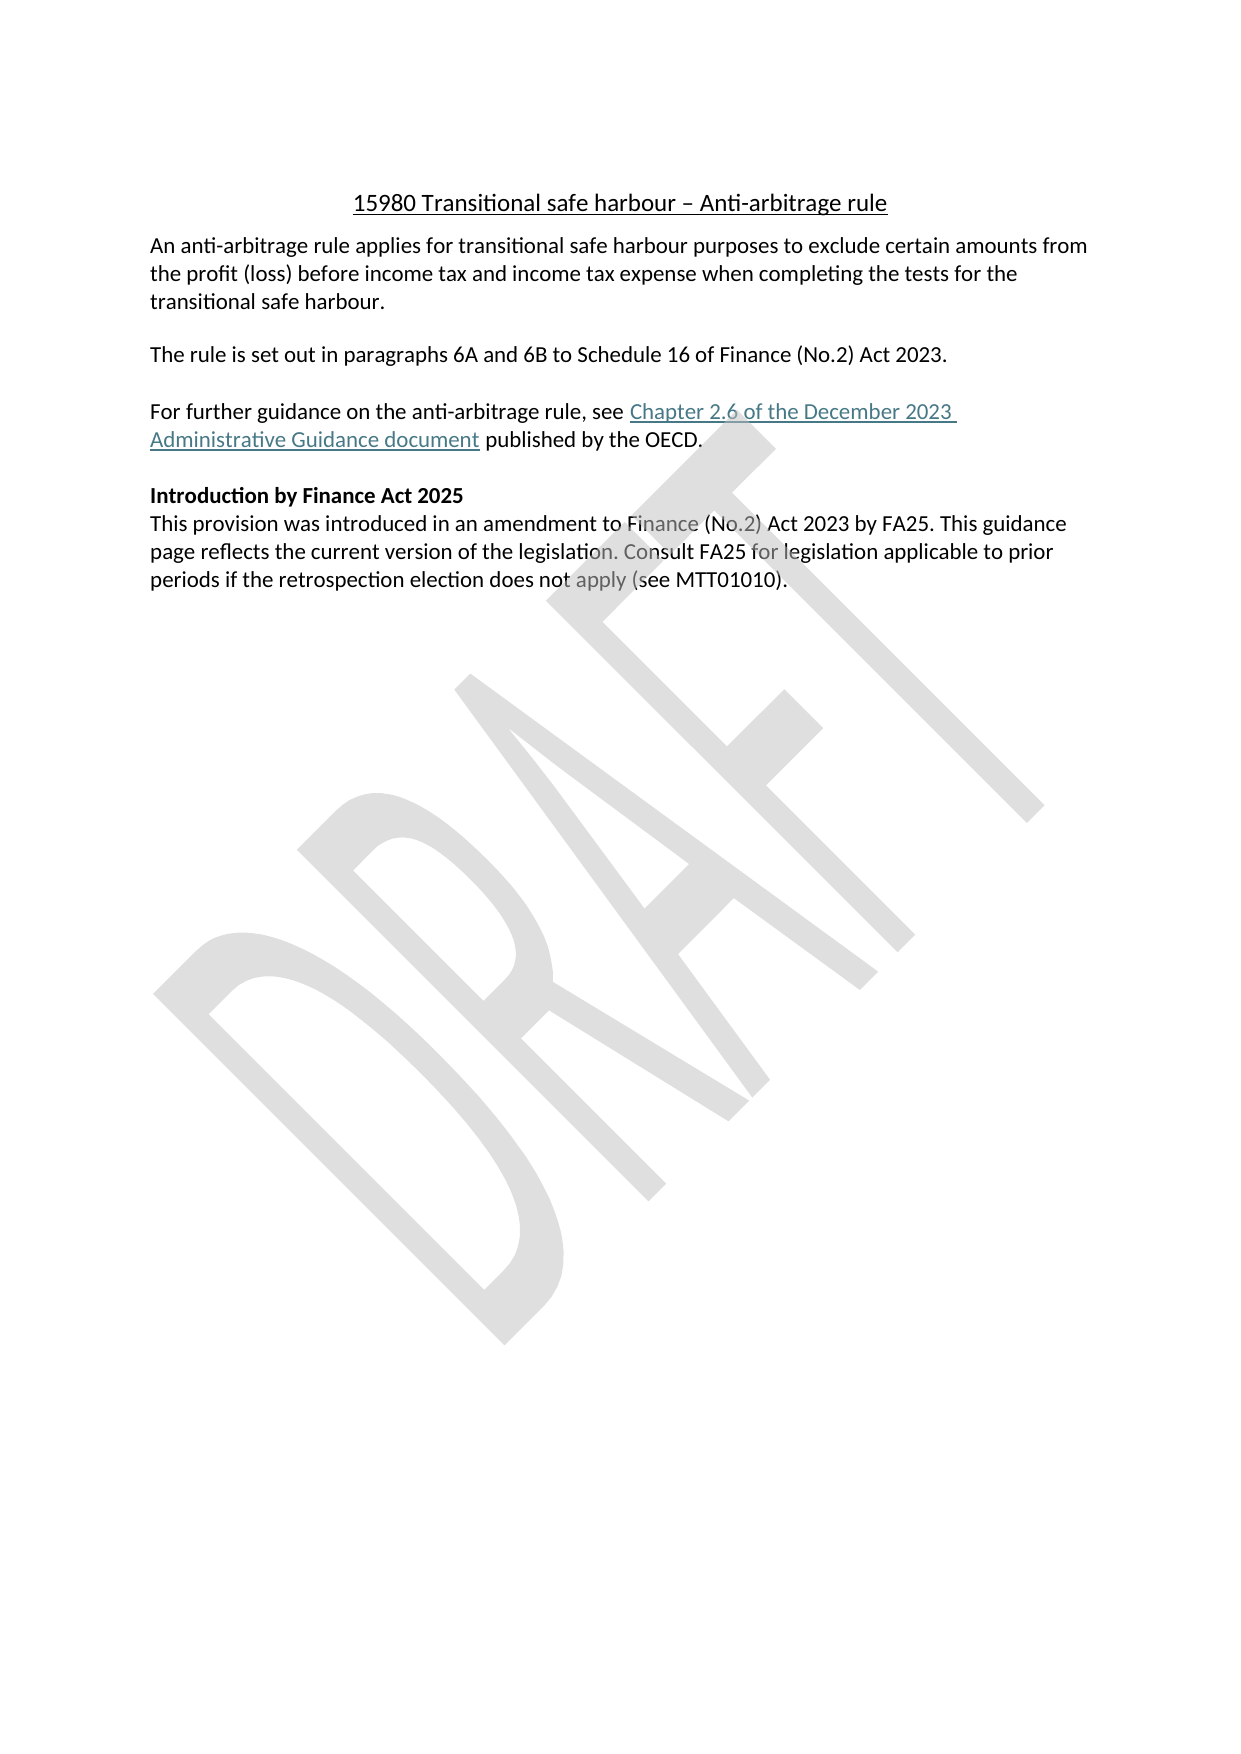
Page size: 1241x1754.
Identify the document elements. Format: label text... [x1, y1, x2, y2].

text This provision was introduced in an amendment to Finance (No.2) Act 2023 by FA25. This guidance page reflects the current version of the legislation. Consult FA25 for legislation applicable to prior periods if the retrospection election does not apply (see MTT01010). [150, 509, 636, 593]
text This provision was introduced in an amendment to Finance (No.2) Act 2023 by FA25. This guidance page reflects the current version of the legislation. Consult FA25 for legislation applicable to prior periods if the retrospection election does not apply (see MTT01010). [750, 509, 1090, 593]
subtitle 15980 Transitional safe harbour – Anti-arbitrage rule [150, 187, 1090, 218]
text For further guidance on the anti-arbitrage rule, see Chapter 2.6 of the December 2023 Administrative Guidance document published by the OECD. [150, 397, 1090, 453]
text This provision was introduced in an amendment to Finance (No.2) Act 2023 by FA25. This guidance page reflects the current version of the legislation. Consult FA25 for legislation applicable to prior periods if the retrospection election does not apply (see MTT01010). [633, 512, 795, 593]
text [733, 481, 1090, 509]
text An anti-arbitrage rule applies for transitional safe harbour purposes to exclude certain amounts from the profit (loss) before income tax and income tax expense when completing the tests for the transitional safe harbour. [150, 231, 1090, 315]
text Introduction by Finance Act 2025 [150, 481, 664, 509]
text The rule is set out in paragraphs 6A and 6B to Schedule 16 of Finance (No.2) Act 2023. [150, 340, 1090, 368]
